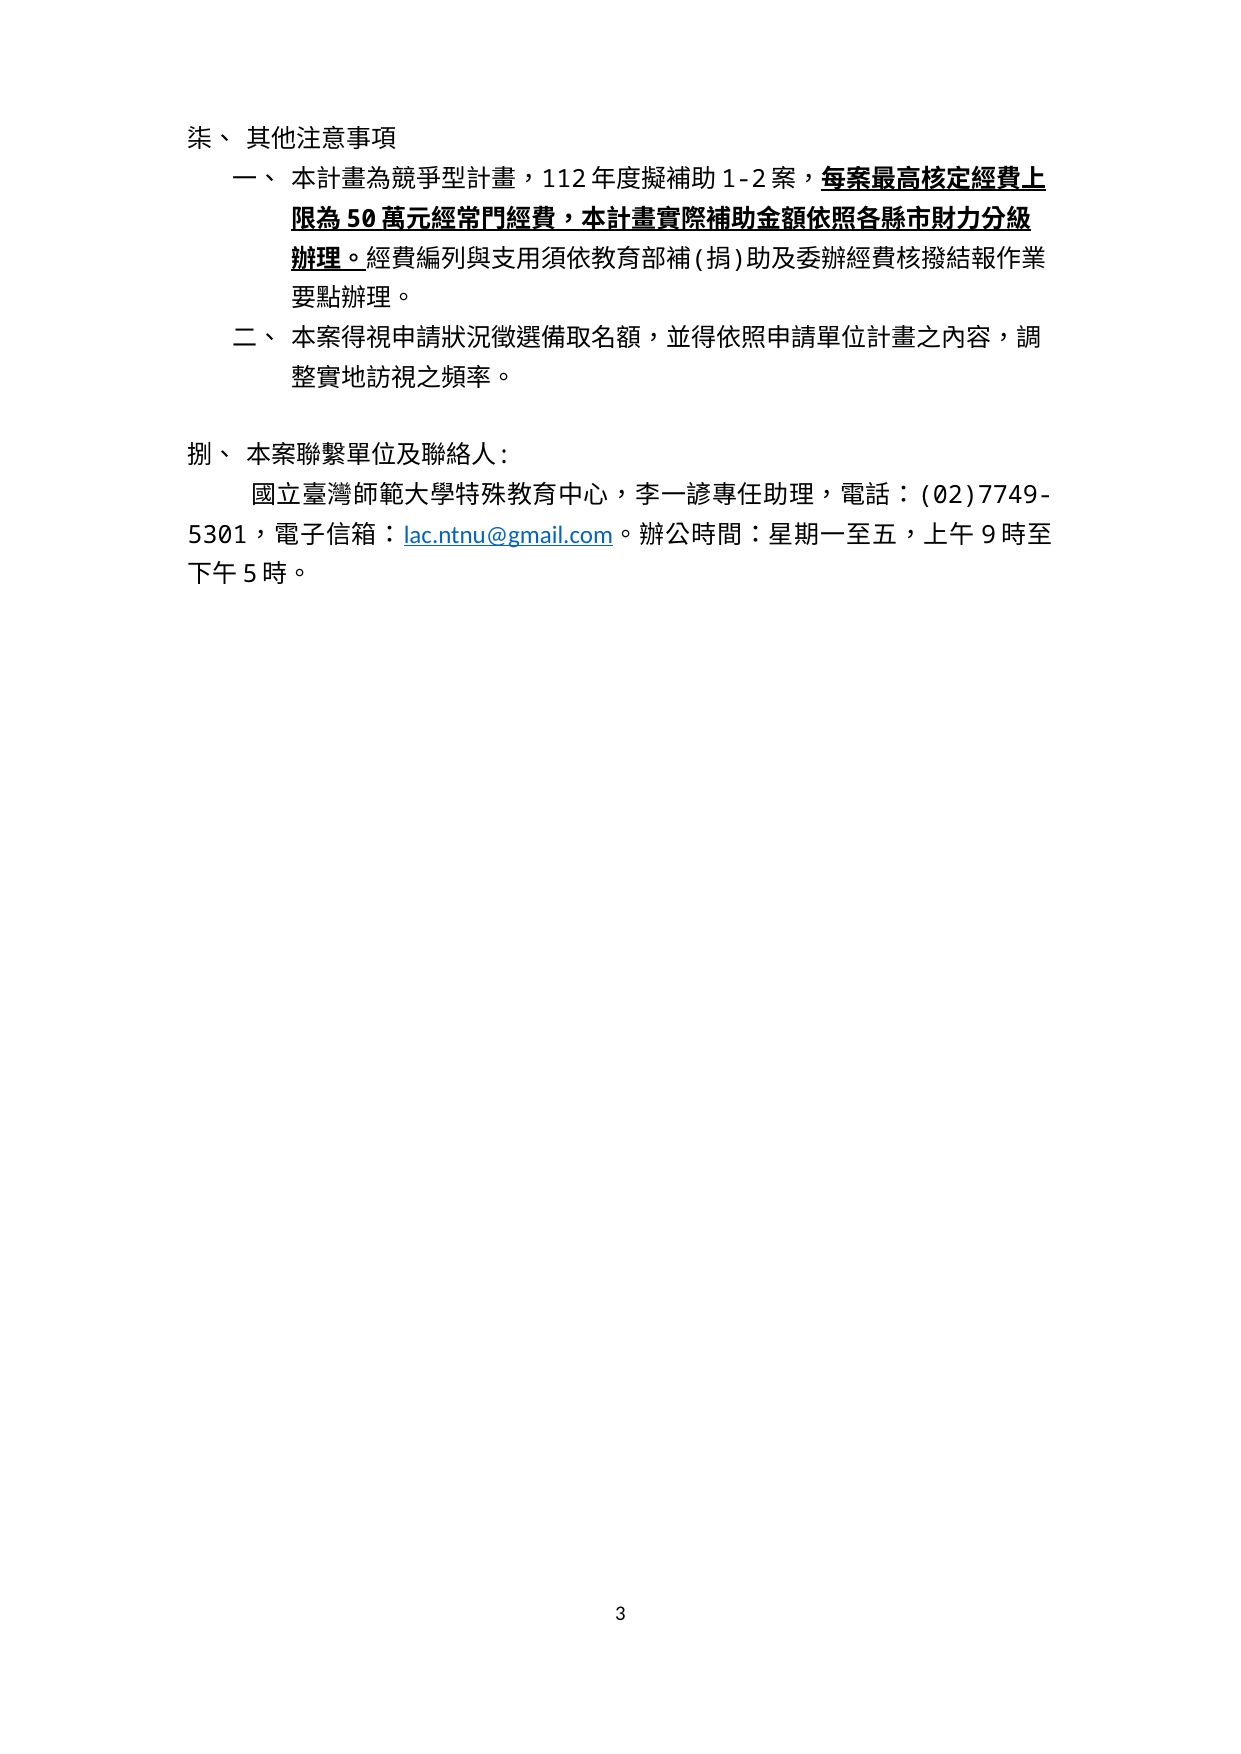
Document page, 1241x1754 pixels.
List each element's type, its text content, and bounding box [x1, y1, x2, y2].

list 本計畫為競爭型計畫，112年度擬補助1-2案，每案最高核定經費上限為50萬元經常門經費，本計畫實際補助金額依照各縣市財力分級辦理。經費編列與支用須依教育部補(捐)助及委辦經費核撥結報作業要點辦理。 [232, 158, 1053, 314]
list 其他注意事項 [188, 119, 1053, 155]
text 國立臺灣師範大學特殊教育中心，李一諺專任助理，電話：(02)7749-5301，電子信箱：lac.ntnu@gmail.com。辦公時間：星期一至五，上午9時至下午5時。 [187, 474, 1053, 590]
list 本案聯繫單位及聯絡人: [188, 434, 1053, 471]
list 本案得視申請狀況徵選備取名額，並得依照申請單位計畫之內容，調整實地訪視之頻率。 [232, 318, 1053, 394]
